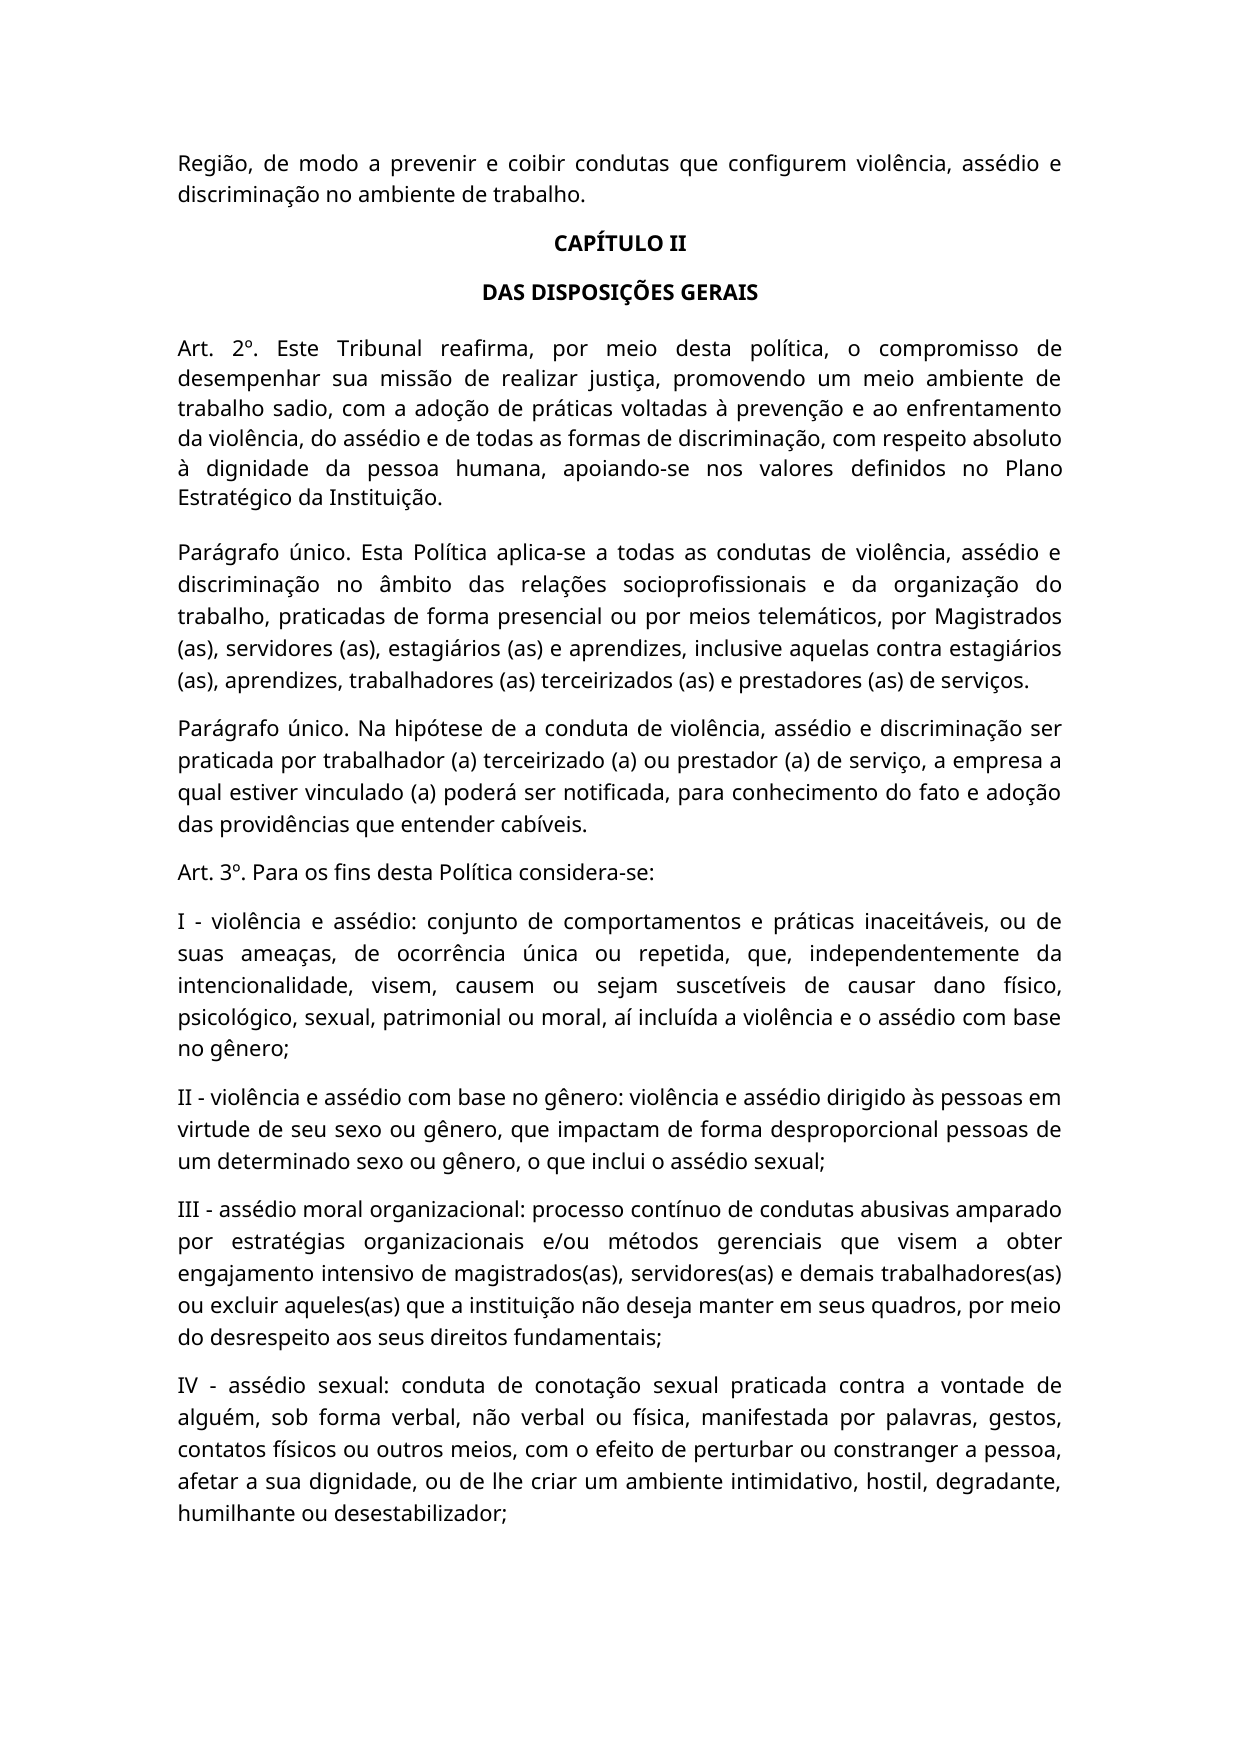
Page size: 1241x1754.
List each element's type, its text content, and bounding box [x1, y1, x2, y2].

text II - violência e assédio com base no gênero: violência e assédio dirigido às pessoas em virtude de seu sexo ou gênero, que impactam de forma desproporcional pessoas de um determinado sexo ou gênero, o que inclui o assédio sexual; [177, 1082, 1063, 1176]
text CAPÍTULO II [177, 228, 1063, 258]
text Art. 2º. Este Tribunal reafirma, por meio desta política, o compromisso de desempenhar sua missão de realizar justiça, promovendo um meio ambiente de trabalho sadio, com a adoção de práticas voltadas à prevenção e ao enfrentamento da violência, do assédio e de todas as formas de discriminação, com respeito absoluto à dignidade da pessoa humana, apoiando-se nos valores definidos no Plano Estratégico da Instituição. [177, 333, 1063, 512]
text Região, de modo a prevenir e coibir condutas que configurem violência, assédio e discriminação no ambiente de trabalho. [177, 148, 1063, 209]
text I - violência e assédio: conjunto de comportamentos e práticas inaceitáveis, ou de suas ameaças, de ocorrência única ou repetida, que, independentemente da intencionalidade, visem, causem ou sejam suscetíveis de causar dano físico, psicológico, sexual, patrimonial ou moral, aí incluída a violência e o assédio com base no gênero; [177, 906, 1063, 1063]
text DAS DISPOSIÇÕES GERAIS [177, 277, 1063, 306]
text Parágrafo único. Esta Política aplica-se a todas as condutas de violência, assédio e discriminação no âmbito das relações socioprofissionais e da organização do trabalho, praticadas de forma presencial ou por meios telemáticos, por Magistrados (as), servidores (as), estagiários (as) e aprendizes, inclusive aquelas contra estagiários (as), aprendizes, trabalhadores (as) terceirizados (as) e prestadores (as) de serviços. [177, 537, 1063, 694]
text IV - assédio sexual: conduta de conotação sexual praticada contra a vontade de alguém, sob forma verbal, não verbal ou física, manifestada por palavras, gestos, contatos físicos ou outros meios, com o efeito de perturbar ou constranger a pessoa, afetar a sua dignidade, ou de lhe criar um ambiente intimidativo, hostil, degradante, humilhante ou desestabilizador; [177, 1370, 1063, 1528]
text Parágrafo único. Na hipótese de a conduta de violência, assédio e discriminação ser praticada por trabalhador (a) terceirizado (a) ou prestador (a) de serviço, a empresa a qual estiver vinculado (a) poderá ser notificada, para conhecimento do fato e adoção das providências que entender cabíveis. [177, 713, 1063, 839]
text Art. 3º. Para os fins desta Política considera-se: [177, 857, 1063, 887]
text III - assédio moral organizacional: processo contínuo de condutas abusivas amparado por estratégias organizacionais e/ou métodos gerenciais que visem a obter engajamento intensivo de magistrados(as), servidores(as) e demais trabalhadores(as) ou excluir aqueles(as) que a instituição não deseja manter em seus quadros, por meio do desrespeito aos seus direitos fundamentais; [177, 1194, 1063, 1352]
